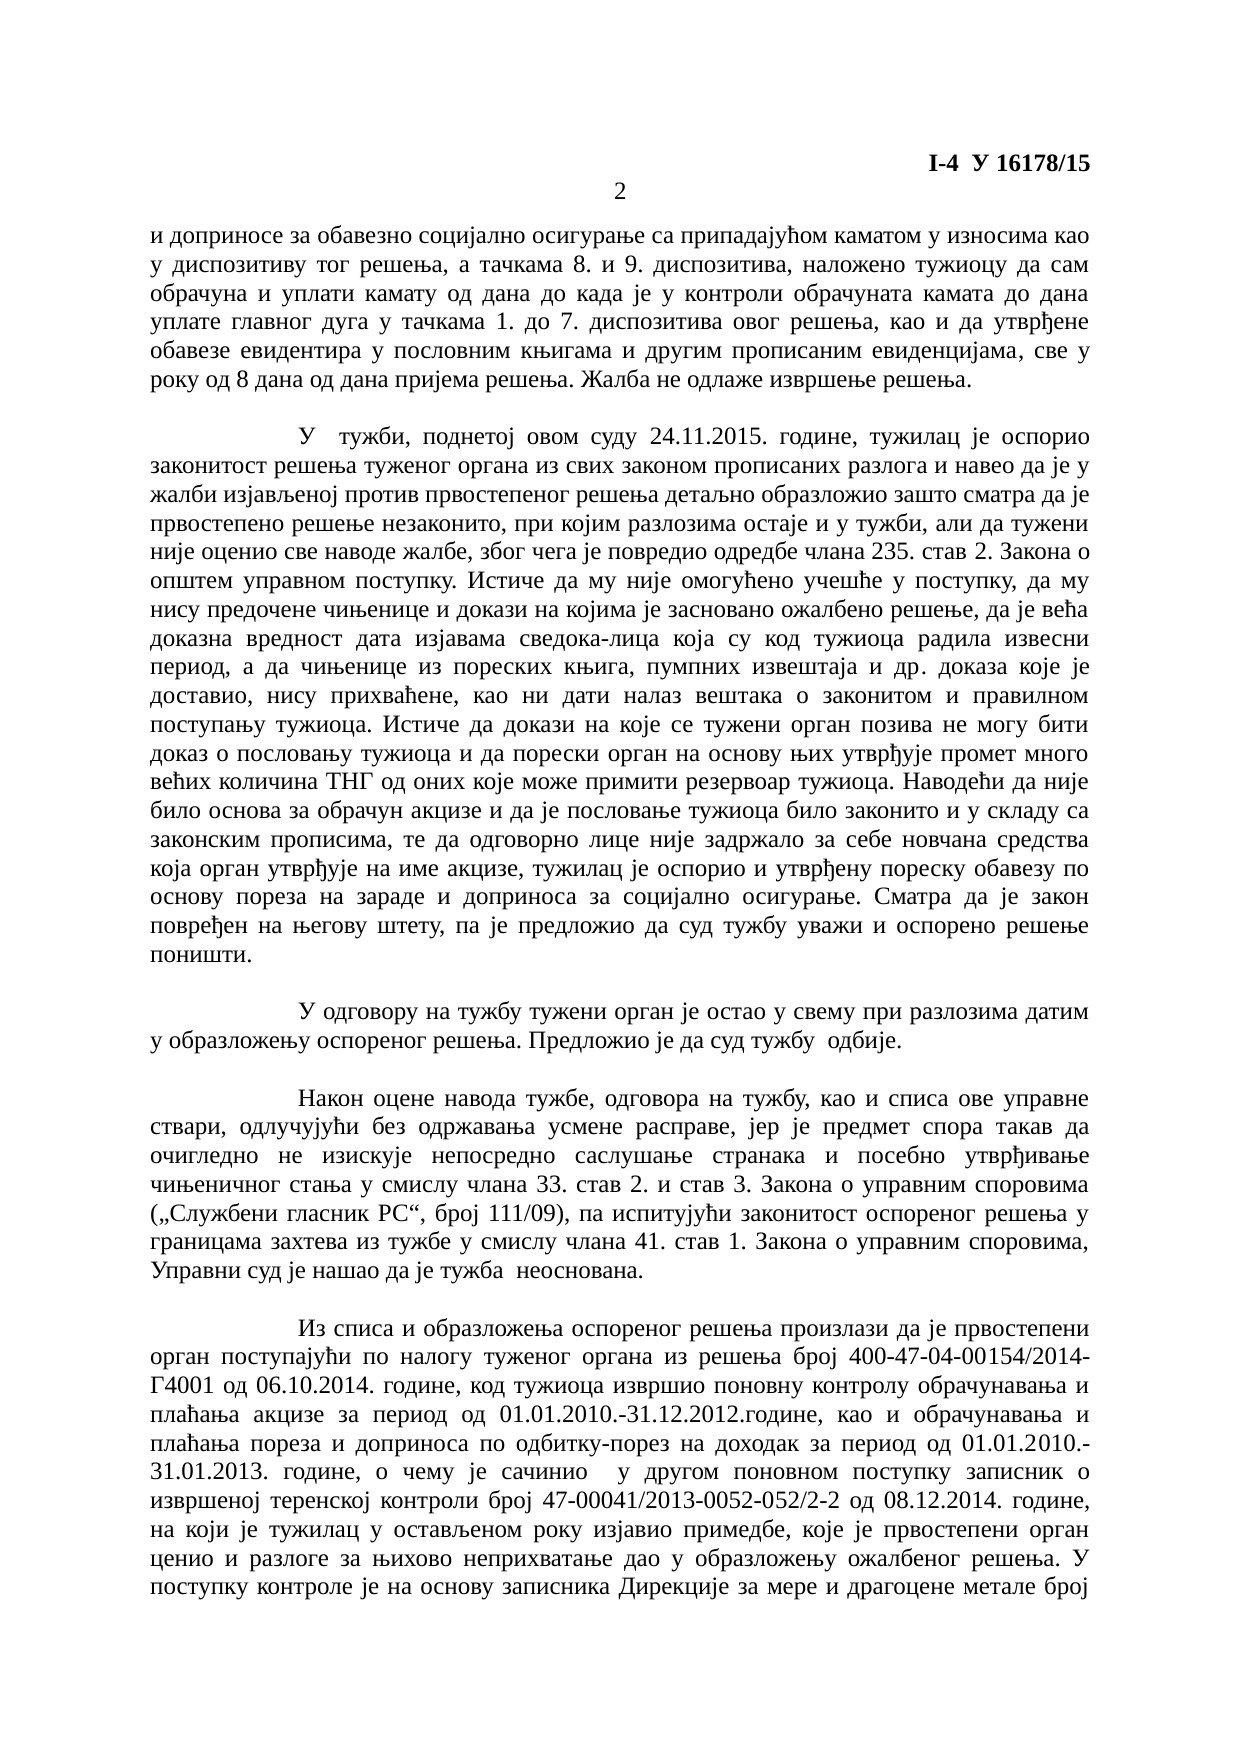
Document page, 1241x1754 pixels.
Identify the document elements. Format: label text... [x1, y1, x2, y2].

text Након оцене навода тужбе, одговора на тужбу, као и списа ове управне ствари, одлучујући без одржавања усмене расправе, јер је предмет спора такав да очигледно не изискује непосредно саслушање странака и посебно утврђивање чињеничног стања у смислу члана 33. став 2. и став 3. Закона о управним споровима („Службени гласник РС“, број 111/09), па испитујући законитост оспореног решења у границама захтева из тужбе у смислу члана 41. став 1. Закона о управним споровима, Управни суд је нашао да је тужба неоснована. [150, 1083, 1090, 1284]
text Из списа и образложења оспореног решења произлази да је првостепени орган поступајући по налогу туженог органа из решења број 400-47-04-00154/2014-Г4001 од 06.10.2014. године, код тужиоца извршио поновну контролу обрачунавања и плаћања акцизе за период од 01.01.2010.-31.12.2012.године, као и обрачунавања и плаћања пореза и доприноса по одбитку-порез на доходак за период од 01.01.2010.-31.01.2013. године, о чему је сачинио у другом поновном поступку записник о извршеној теренској контроли број 47-00041/2013-0052-052/2-2 од 08.12.2014. године, на који је тужилац у остављеном року изјавио примедбе, које је првостепени орган ценио и разлоге за њихово неприхватање дао у образложењу ожалбеног решења. У поступку контроле је на основу записника Дирекције за мере и драгоцене метале број [150, 1313, 1090, 1600]
text У тужби, поднетој овом суду 24.11.2015. године, тужилац је оспорио законитост решења туженог органа из свих законом прописаних разлога и навео да је у жалби изјављеној против првостепеног решења детаљно образложио зашто сматра да је првостепено решење незаконито, при којим разлозима остаје и у тужби, али да тужени није оценио све наводе жалбе, због чега је повредио одредбе члана 235. став 2. Закона о општем управном поступку. Истиче да му није омогућено учешће у поступку, да му нису предочене чињенице и докази на којима је засновано ожалбено решење, да је већа доказна вредност дата изјавама сведока-лица која су код тужиоца радила извесни период, а да чињенице из пореских књига, пумпних извештаја и др. доказа које је доставио, нису прихваћене, као ни дати налаз вештака о законитом и правилном поступању тужиоца. Истиче да докази на које се тужени орган позива не могу бити доказ о пословању тужиоца и да порески орган на основу њих утврђује промет много већих количина ТНГ од оних које може примити резервоар тужиоца. Наводећи да није било основа за обрачун акцизе и да је пословање тужиоца било законито и у складу са законским прописима, те да одговорно лице није задржало за себе новчана средства која орган утврђује на име акцизе, тужилац је оспорио и утврђену пореску обавезу по основу пореза на зараде и доприноса за социјално осигурање. Сматра да је закон повређен на његову штету, па је предложио да суд тужбу уважи и оспорено решење поништи. [150, 421, 1090, 968]
text У одговору на тужбу тужени орган је остао у свему при разлозима датим у образложењу оспореног решења. Предложио је да суд тужбу одбије. [150, 996, 1090, 1054]
text и доприносе за обавезно социјално осигурање са припадајућом каматом у износима као у диспозитиву тог решења, а тачкама 8. и 9. диспозитива, наложено тужиоцу да сам обрачуна и уплати камату од дана до када је у контроли обрачуната камата до дана уплате главног дуга у тачкама 1. до 7. диспозитива овог решења, као и да утврђене обавезе евидентира у пословним књигама и другим прописаним евиденцијама, све у року од 8 дана од дана пријема решења. Жалба не одлаже извршење решења. [150, 220, 1090, 393]
